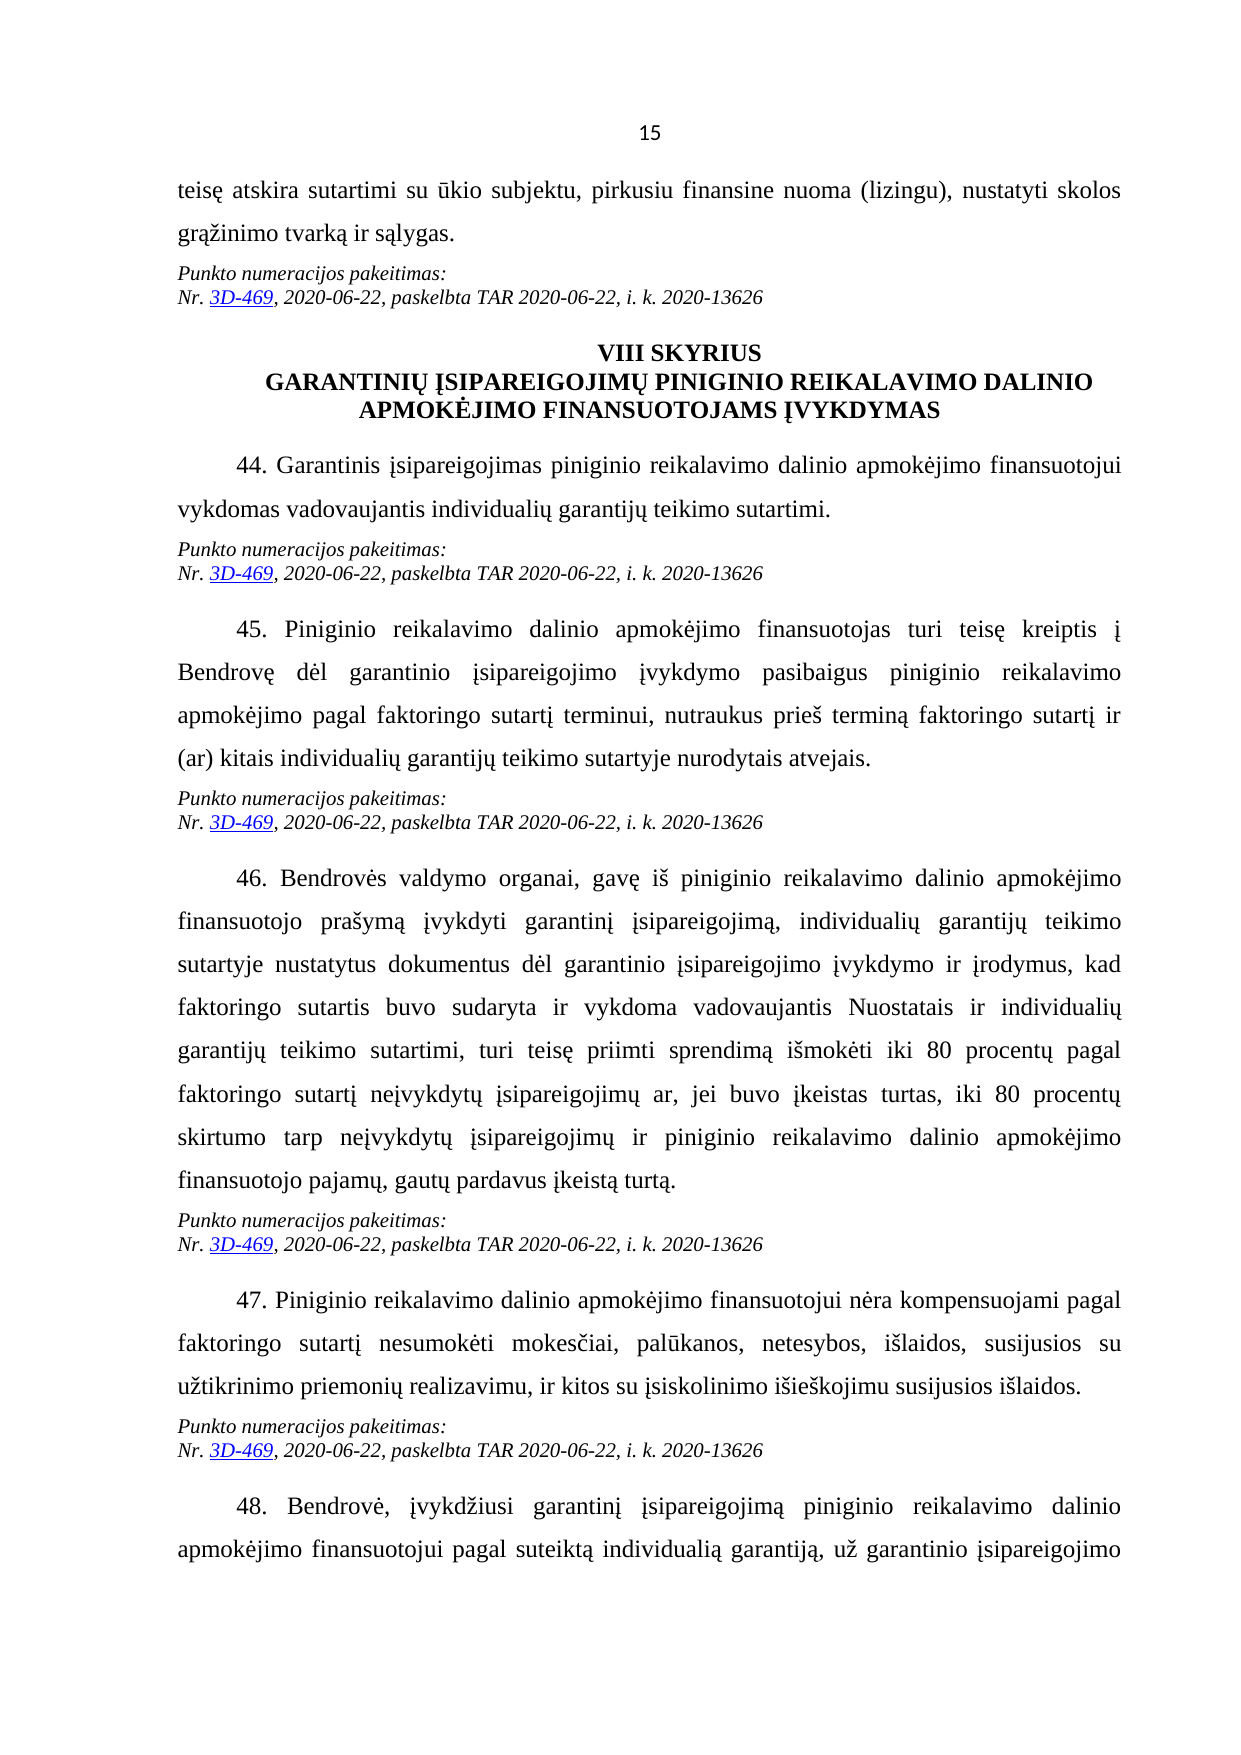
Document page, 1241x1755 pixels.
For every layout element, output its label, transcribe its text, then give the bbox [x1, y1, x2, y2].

text Punkto numeracijos pakeitimas: [177, 1414, 1122, 1438]
text Nr. 3D-469, 2020-06-22, paskelbta TAR 2020-06-22, i. k. 2020-13626 [177, 810, 1122, 834]
text Nr. 3D-469, 2020-06-22, paskelbta TAR 2020-06-22, i. k. 2020-13626 [177, 561, 1122, 585]
text 45. Piniginio reikalavimo dalinio apmokėjimo finansuotojas turi teisę kreiptis į Bendrovę dėl garantinio įsipareigojimo įvykdymo pasibaigus piniginio reikalavimo apmokėjimo pagal faktoringo sutartį terminui, nutraukus prieš terminą faktoringo sutartį ir (ar) kitais individualių garantijų teikimo sutartyje nurodytais atvejais. [177, 614, 1122, 772]
text Punkto numeracijos pakeitimas: [177, 537, 1122, 561]
text 48. Bendrovė, įvykdžiusi garantinį įsipareigojimą piniginio reikalavimo dalinio apmokėjimo finansuotojui pagal suteiktą individualią garantiją, už garantinio įsipareigojimo [177, 1491, 1122, 1563]
text Nr. 3D-469, 2020-06-22, paskelbta TAR 2020-06-22, i. k. 2020-13626 [177, 1438, 1122, 1462]
text Punkto numeracijos pakeitimas: [177, 1208, 1122, 1232]
text 46. Bendrovės valdymo organai, gavę iš piniginio reikalavimo dalinio apmokėjimo finansuotojo prašymą įvykdyti garantinį įsipareigojimą, individualių garantijų teikimo sutartyje nustatytus dokumentus dėl garantinio įsipareigojimo įvykdymo ir įrodymus, kad faktoringo sutartis buvo sudaryta ir vykdoma vadovaujantis Nuostatais ir individualių garantijų teikimo sutartimi, turi teisę priimti sprendimą išmokėti iki 80 procentų pagal faktoringo sutartį neįvykdytų įsipareigojimų ar, jei buvo įkeistas turtas, iki 80 procentų skirtumo tarp neįvykdytų įsipareigojimų ir piniginio reikalavimo dalinio apmokėjimo finansuotojo pajamų, gautų pardavus įkeistą turtą. [177, 863, 1122, 1194]
text Nr. 3D-469, 2020-06-22, paskelbta TAR 2020-06-22, i. k. 2020-13626 [177, 1232, 1122, 1256]
text GARANTINIŲ ĮSIPAREIGOJIMŲ PINIGINIO REIKALAVIMO DALINIO APMOKĖJIMO FINANSUOTOJAMS ĮVYKDYMAS [177, 367, 1122, 424]
text Punkto numeracijos pakeitimas: [177, 786, 1122, 810]
text VIII SKYRIUS [177, 338, 1122, 367]
text Nr. 3D-469, 2020-06-22, paskelbta TAR 2020-06-22, i. k. 2020-13626 [177, 285, 1122, 309]
text teisę atskira sutartimi su ūkio subjektu, pirkusiu finansine nuoma (lizingu), nustatyti skolos grąžinimo tvarką ir sąlygas. [177, 175, 1122, 247]
text 44. Garantinis įsipareigojimas piniginio reikalavimo dalinio apmokėjimo finansuotojui vykdomas vadovaujantis individualių garantijų teikimo sutartimi. [177, 451, 1122, 522]
text Punkto numeracijos pakeitimas: [177, 261, 1122, 285]
text 47. Piniginio reikalavimo dalinio apmokėjimo finansuotojui nėra kompensuojami pagal faktoringo sutartį nesumokėti mokesčiai, palūkanos, netesybos, išlaidos, susijusios su užtikrinimo priemonių realizavimu, ir kitos su įsiskolinimo išieškojimu susijusios išlaidos. [177, 1285, 1122, 1400]
